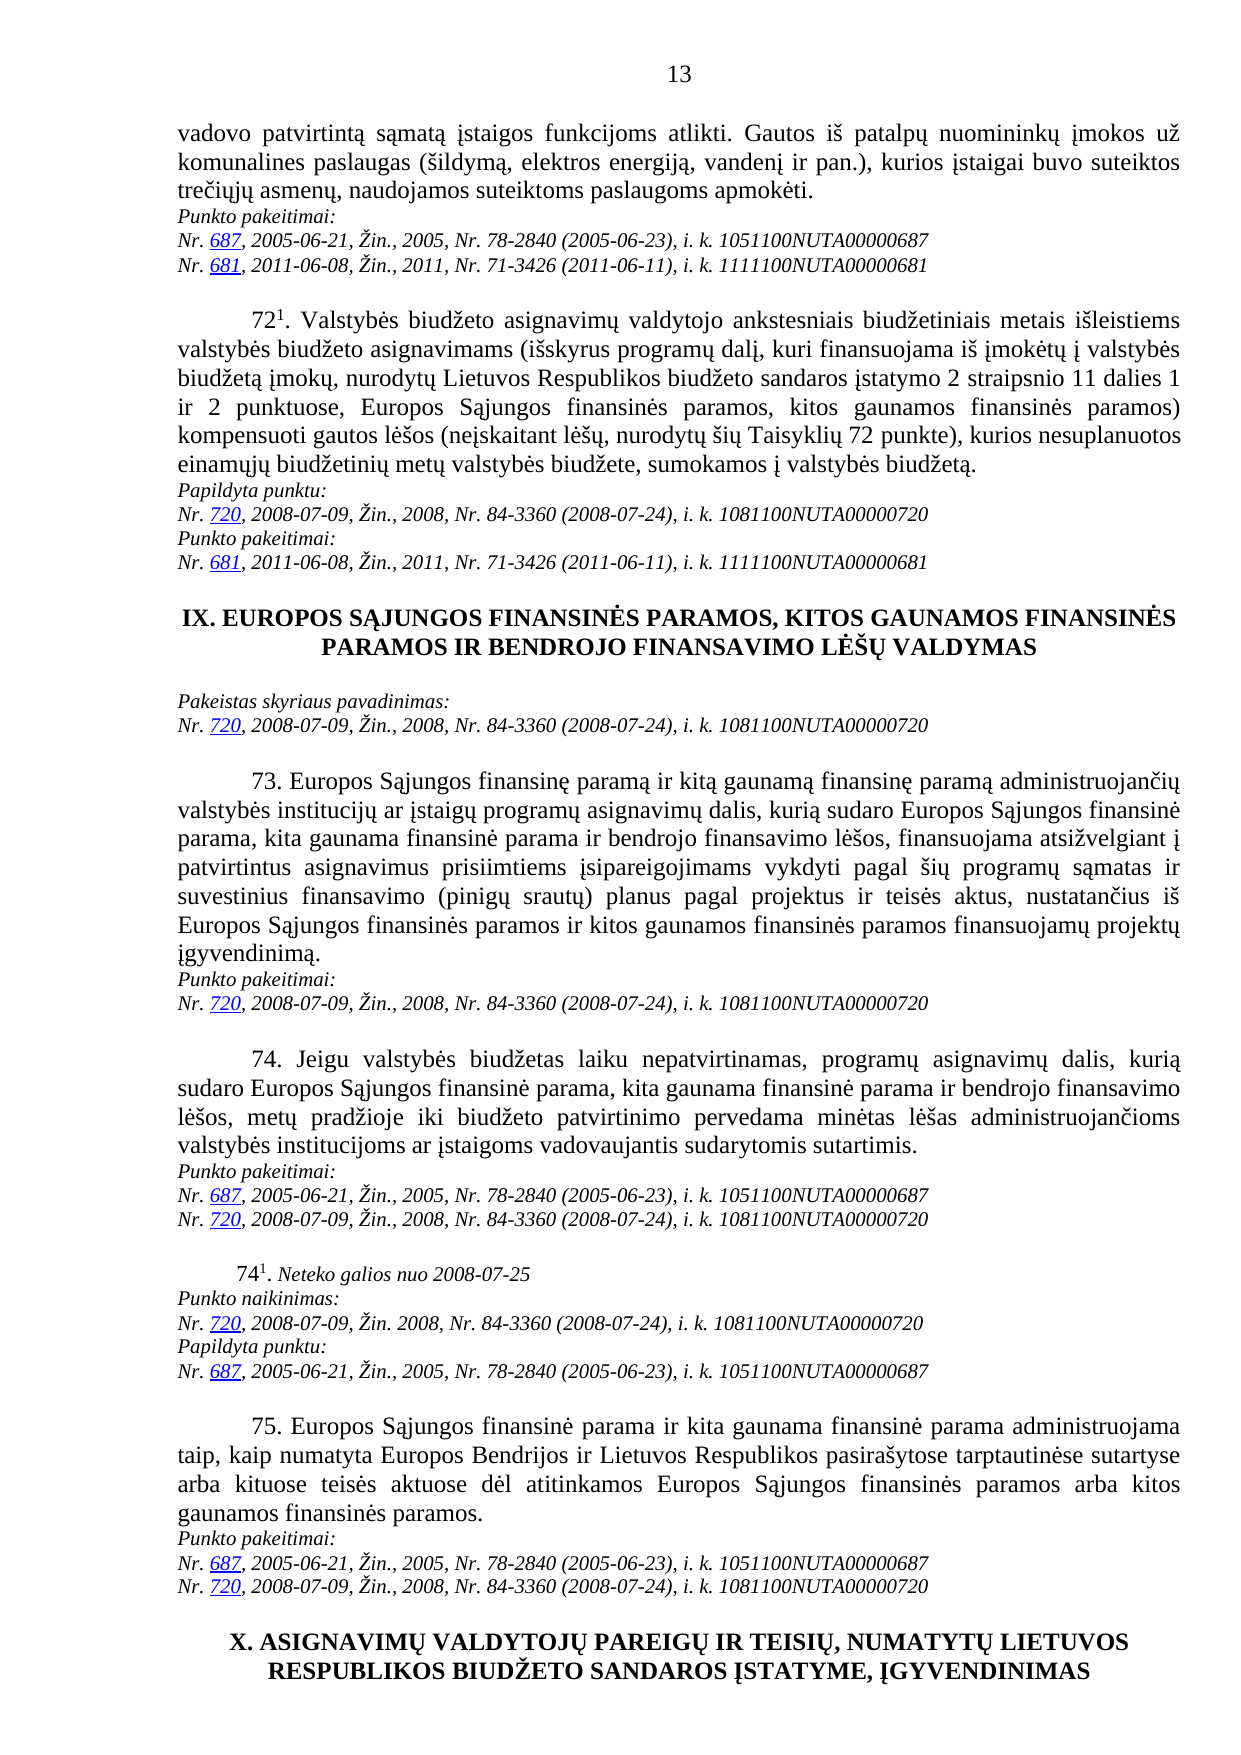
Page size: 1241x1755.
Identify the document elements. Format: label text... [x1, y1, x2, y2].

text Nr. 720, 2008-07-09, Žin. 2008, Nr. 84-3360 (2008-07-24), i. k. 1081100NUTA00000720 [177, 1310, 1181, 1334]
text Nr. 720, 2008-07-09, Žin., 2008, Nr. 84-3360 (2008-07-24), i. k. 1081100NUTA00000720 [177, 713, 1181, 737]
text Nr. 720, 2008-07-09, Žin., 2008, Nr. 84-3360 (2008-07-24), i. k. 1081100NUTA00000720 [177, 1574, 1181, 1598]
text Papildyta punktu: [177, 1334, 1181, 1358]
text Punkto pakeitimai: [177, 204, 1181, 228]
text Nr. 687, 2005-06-21, Žin., 2005, Nr. 78-2840 (2005-06-23), i. k. 1051100NUTA00000687 [177, 228, 1181, 252]
text 741. Neteko galios nuo 2008-07-25 [177, 1260, 1181, 1286]
text Nr. 687, 2005-06-21, Žin., 2005, Nr. 78-2840 (2005-06-23), i. k. 1051100NUTA00000687 [177, 1550, 1181, 1574]
text Punkto pakeitimai: [177, 526, 1181, 550]
text Punkto pakeitimai: [177, 967, 1181, 991]
text RESPUBLIKOS BIUDŽETO SANDAROS ĮSTATYME, ĮGYVENDINIMAS [177, 1656, 1181, 1685]
text vadovo patvirtintą sąmatą įstaigos funkcijoms atlikti. Gautos iš patalpų nuomininkų įmokos už komunalines paslaugas (šildymą, elektros energiją, vandenį ir pan.), kurios įstaigai buvo suteiktos trečiųjų asmenų, naudojamos suteiktoms paslaugoms apmokėti. [177, 118, 1181, 204]
text Nr. 681, 2011-06-08, Žin., 2011, Nr. 71-3426 (2011-06-11), i. k. 1111100NUTA00000681 [177, 252, 1181, 277]
text 75. Europos Sąjungos finansinė parama ir kita gaunama finansinė parama administruojama taip, kaip numatyta Europos Bendrijos ir Lietuvos Respublikos pasirašytose tarptautinėse sutartyse arba kituose teisės aktuose dėl atitinkamos Europos Sąjungos finansinės paramos arba kitos gaunamos finansinės paramos. [177, 1411, 1181, 1526]
text Nr. 720, 2008-07-09, Žin., 2008, Nr. 84-3360 (2008-07-24), i. k. 1081100NUTA00000720 [177, 502, 1181, 526]
text Nr. 687, 2005-06-21, Žin., 2005, Nr. 78-2840 (2005-06-23), i. k. 1051100NUTA00000687 [177, 1183, 1181, 1207]
text Nr. 720, 2008-07-09, Žin., 2008, Nr. 84-3360 (2008-07-24), i. k. 1081100NUTA00000720 [177, 1207, 1181, 1231]
text Papildyta punktu: [177, 478, 1181, 502]
text Punkto pakeitimai: [177, 1526, 1181, 1550]
text Nr. 720, 2008-07-09, Žin., 2008, Nr. 84-3360 (2008-07-24), i. k. 1081100NUTA00000720 [177, 991, 1181, 1015]
text Punkto naikinimas: [177, 1286, 1181, 1310]
text Pakeistas skyriaus pavadinimas: [177, 689, 1181, 713]
text 74. Jeigu valstybės biudžetas laiku nepatvirtinamas, programų asignavimų dalis, kurią sudaro Europos Sąjungos finansinė parama, kita gaunama finansinė parama ir bendrojo finansavimo lėšos, metų pradžioje iki biudžeto patvirtinimo pervedama minėtas lėšas administruojančioms valstybės institucijoms ar įstaigoms vadovaujantis sudarytomis sutartimis. [177, 1044, 1181, 1159]
text Nr. 687, 2005-06-21, Žin., 2005, Nr. 78-2840 (2005-06-23), i. k. 1051100NUTA00000687 [177, 1358, 1181, 1383]
text X. ASIGNAVIMŲ VALDYTOJŲ PAREIGŲ IR TEISIŲ, NUMATYTŲ LIETUVOS [177, 1627, 1181, 1656]
text Punkto pakeitimai: [177, 1159, 1181, 1183]
text 73. Europos Sąjungos finansinę paramą ir kitą gaunamą finansinę paramą administruojančių valstybės institucijų ar įstaigų programų asignavimų dalis, kurią sudaro Europos Sąjungos finansinė parama, kita gaunama finansinė parama ir bendrojo finansavimo lėšos, finansuojama atsižvelgiant į patvirtintus asignavimus prisiimtiems įsipareigojimams vykdyti pagal šių programų sąmatas ir suvestinius finansavimo (pinigų srautų) planus pagal projektus ir teisės aktus, nustatančius iš Europos Sąjungos finansinės paramos ir kitos gaunamos finansinės paramos finansuojamų projektų įgyvendinimą. [177, 766, 1181, 967]
text IX. EUROPOS SĄJUNGOS FINANSINĖS PARAMOS, KITOS GAUNAMOS FINANSINĖS PARAMOS IR BENDROJO FINANSAVIMO LĖŠŲ VALDYMAS [177, 603, 1181, 660]
text 721. Valstybės biudžeto asignavimų valdytojo ankstesniais biudžetiniais metais išleistiems valstybės biudžeto asignavimams (išskyrus programų dalį, kuri finansuojama iš įmokėtų į valstybės biudžetą įmokų, nurodytų Lietuvos Respublikos biudžeto sandaros įstatymo 2 straipsnio 11 dalies 1 ir 2 punktuose, Europos Sąjungos finansinės paramos, kitos gaunamos finansinės paramos) kompensuoti gautos lėšos (neįskaitant lėšų, nurodytų šių Taisyklių 72 punkte), kurios nesuplanuotos einamųjų biudžetinių metų valstybės biudžete, sumokamos į valstybės biudžetą. [177, 305, 1181, 478]
text Nr. 681, 2011-06-08, Žin., 2011, Nr. 71-3426 (2011-06-11), i. k. 1111100NUTA00000681 [177, 550, 1181, 574]
